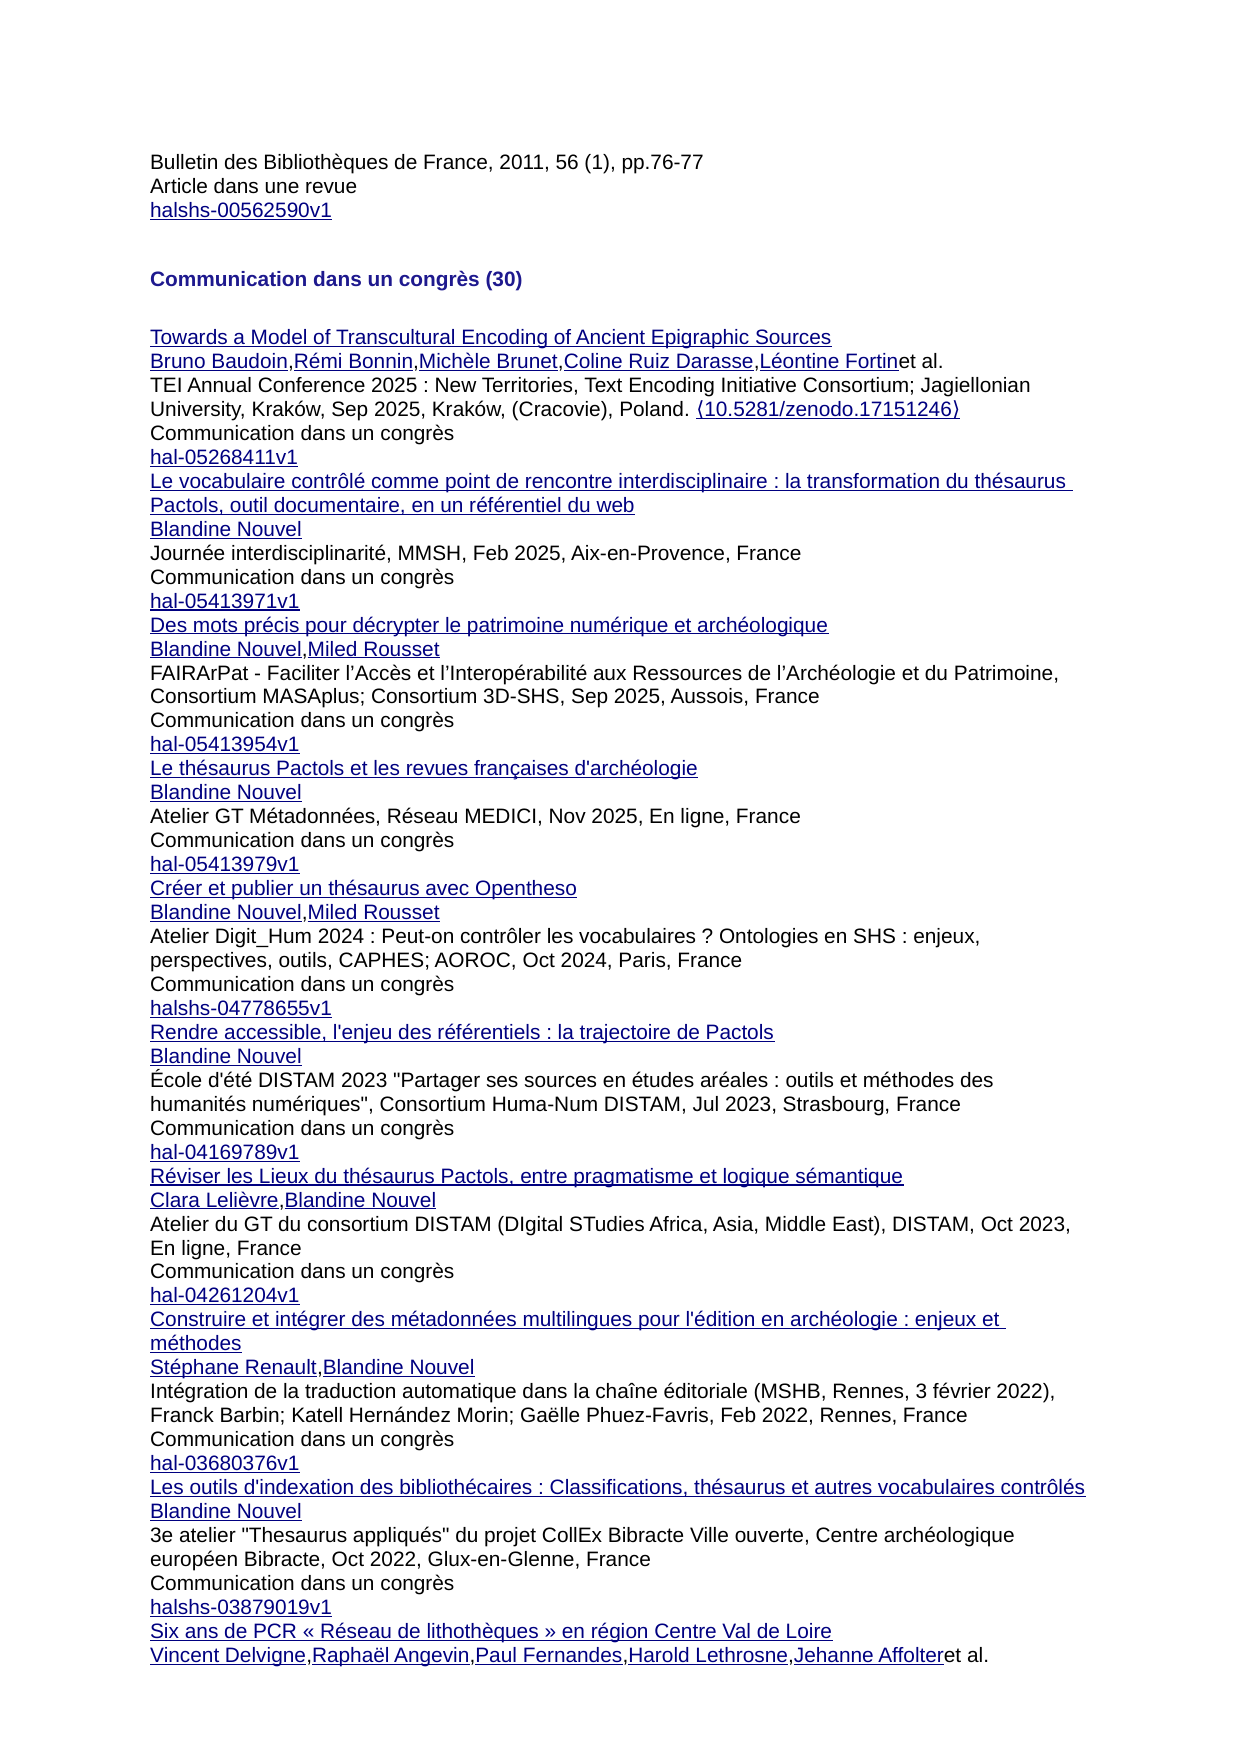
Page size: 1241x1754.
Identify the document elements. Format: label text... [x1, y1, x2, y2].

table_cell Le thésaurus Pactols et les revues françaises d'archéologie Blandine Nouvel Atelier GT Métadonnées, Réseau MEDICI, Nov 2025, En ligne, France Communication dans un congrès hal-05413979v1 [150, 756, 1090, 876]
table_cell Six ans de PCR « Réseau de lithothèques » en région Centre Val de Loire Vincent Delvigne,Raphaël Angevin,Paul Fernandes,Harold Lethrosne,Jehanne Affolteret al. [150, 1619, 1090, 1667]
table_cell Réviser les Lieux du thésaurus Pactols, entre pragmatisme et logique sémantique Clara Lelièvre,Blandine Nouvel Atelier du GT du consortium DISTAM (DIgital STudies Africa, Asia, Middle East), DISTAM, Oct 2023, En ligne, France Communication dans un congrès hal-04261204v1 [150, 1164, 1090, 1307]
subtitle Communication dans un congrès (30) [150, 267, 1090, 291]
table_cell Construire et intégrer des métadonnées multilingues pour l'édition en archéologie : enjeux et méthodes Stéphane Renault,Blandine Nouvel Intégration de la traduction automatique dans la chaîne éditoriale (MSHB, Rennes, 3 février 2022), Franck Barbin; Katell Hernández Morin; Gaëlle Phuez-Favris, Feb 2022, Rennes, France Communication dans un congrès hal-03680376v1 [150, 1307, 1090, 1475]
table_cell Rendre accessible, l'enjeu des référentiels : la trajectoire de Pactols Blandine Nouvel École d'été DISTAM 2023 "Partager ses sources en études aréales : outils et méthodes des humanités numériques", Consortium Huma-Num DISTAM, Jul 2023, Strasbourg, France Communication dans un congrès hal-04169789v1 [150, 1020, 1090, 1163]
table_cell Des mots précis pour décrypter le patrimoine numérique et archéologique Blandine Nouvel,Miled Rousset FAIRArPat - Faciliter l’Accès et l’Interopérabilité aux Ressources de l’Archéologie et du Patrimoine, Consortium MASAplus; Consortium 3D-SHS, Sep 2025, Aussois, France Communication dans un congrès hal-05413954v1 [150, 613, 1090, 756]
table_cell Les outils d'indexation des bibliothécaires : Classifications, thésaurus et autres vocabulaires contrôlés Blandine Nouvel 3e atelier "Thesaurus appliqués" du projet CollEx Bibracte Ville ouverte, Centre archéologique européen Bibracte, Oct 2022, Glux-en-Glenne, France Communication dans un congrès halshs-03879019v1 [150, 1475, 1090, 1619]
table_cell Bulletin des Bibliothèques de France, 2011, 56 (1), pp.76-77 Article dans une revue halshs-00562590v1 [150, 150, 1090, 222]
table_cell Créer et publier un thésaurus avec Opentheso Blandine Nouvel,Miled Rousset Atelier Digit_Hum 2024 : Peut-on contrôler les vocabulaires ? Ontologies en SHS : enjeux, perspectives, outils, CAPHES; AOROC, Oct 2024, Paris, France Communication dans un congrès halshs-04778655v1 [150, 876, 1090, 1020]
table_cell Le vocabulaire contrôlé comme point de rencontre interdisciplinaire : la transformation du thésaurus Pactols, outil documentaire, en un référentiel du web Blandine Nouvel Journée interdisciplinarité, MMSH, Feb 2025, Aix-en-Provence, France Communication dans un congrès hal-05413971v1 [150, 469, 1090, 612]
table_header Towards a Model of Transcultural Encoding of Ancient Epigraphic Sources Bruno Baudoin,Rémi Bonnin,Michèle Brunet,Coline Ruiz Darasse,Léontine Fortinet al. TEI Annual Conference 2025 : New Territories, Text Encoding Initiative Consortium; Jagiellonian University, Kraków, Sep 2025, Kraków, (Cracovie), Poland. ⟨10.5281/zenodo.17151246⟩ Communication dans un congrès hal-05268411v1 [150, 325, 1090, 469]
